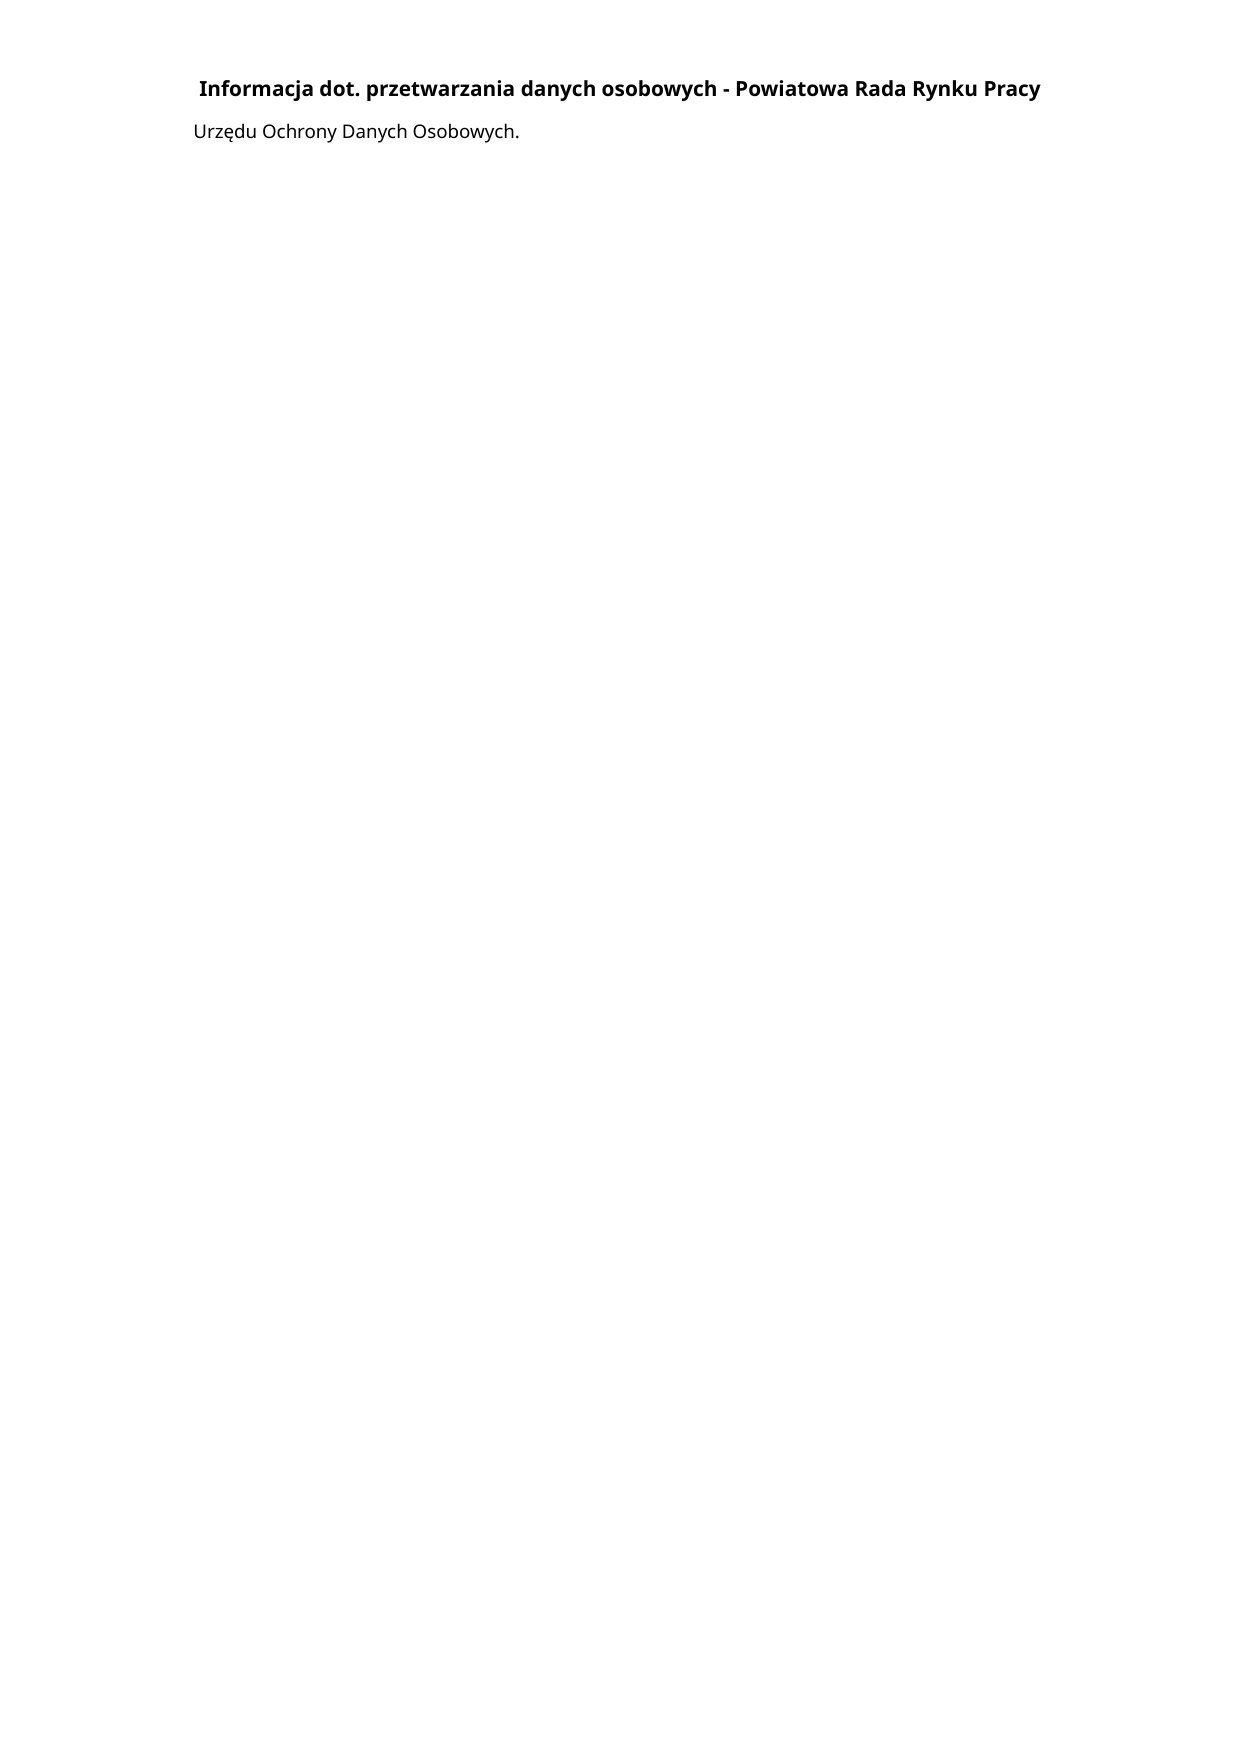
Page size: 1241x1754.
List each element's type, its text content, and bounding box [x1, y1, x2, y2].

list Urzędu Ochrony Danych Osobowych. [156, 118, 1122, 144]
